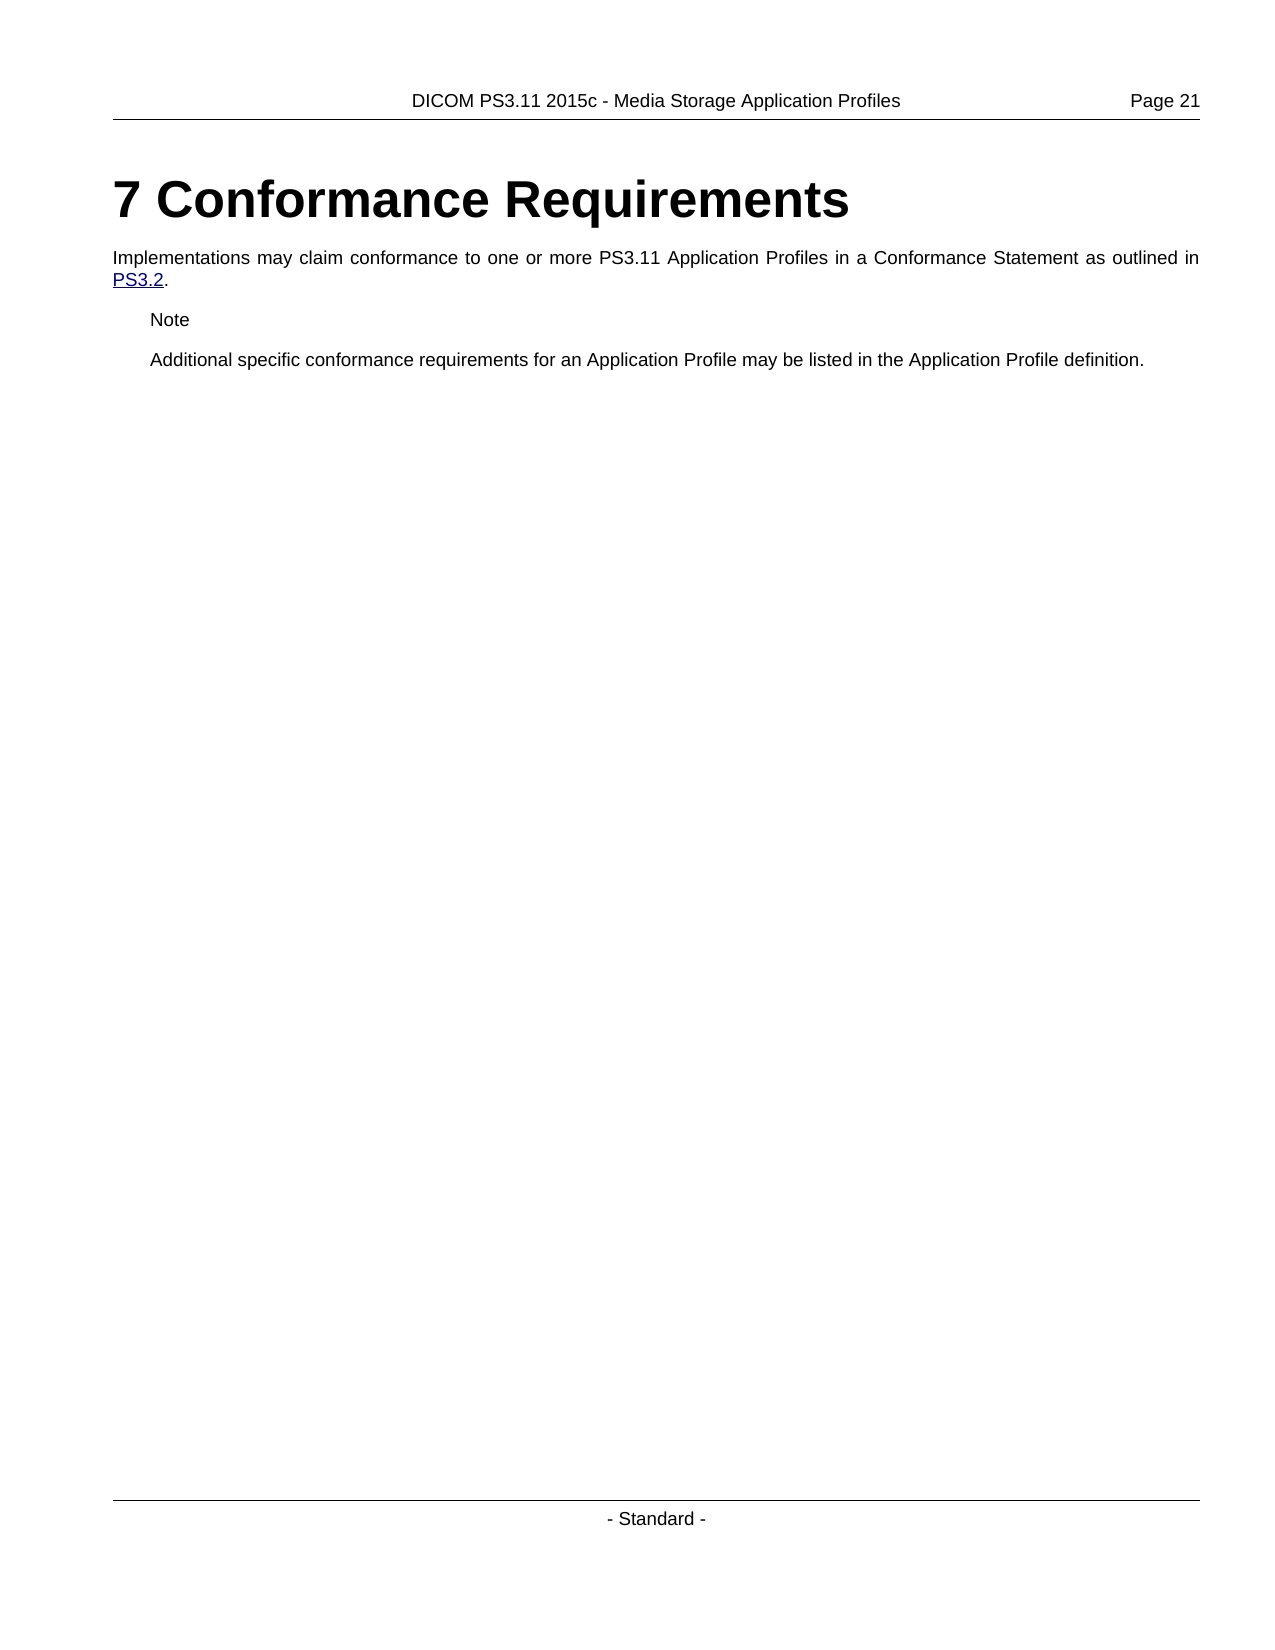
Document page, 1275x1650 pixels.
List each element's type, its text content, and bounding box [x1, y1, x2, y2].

text Note [150, 309, 1162, 331]
text Implementations may claim conformance to one or more PS3.11 Application Profiles in a Conformance Statement as outlined in PS3.2. [112, 247, 1200, 290]
text 7 Conformance Requirements [112, 169, 1200, 228]
text Additional specific conformance requirements for an Application Profile may be listed in the Application Profile definition. [150, 349, 1162, 371]
